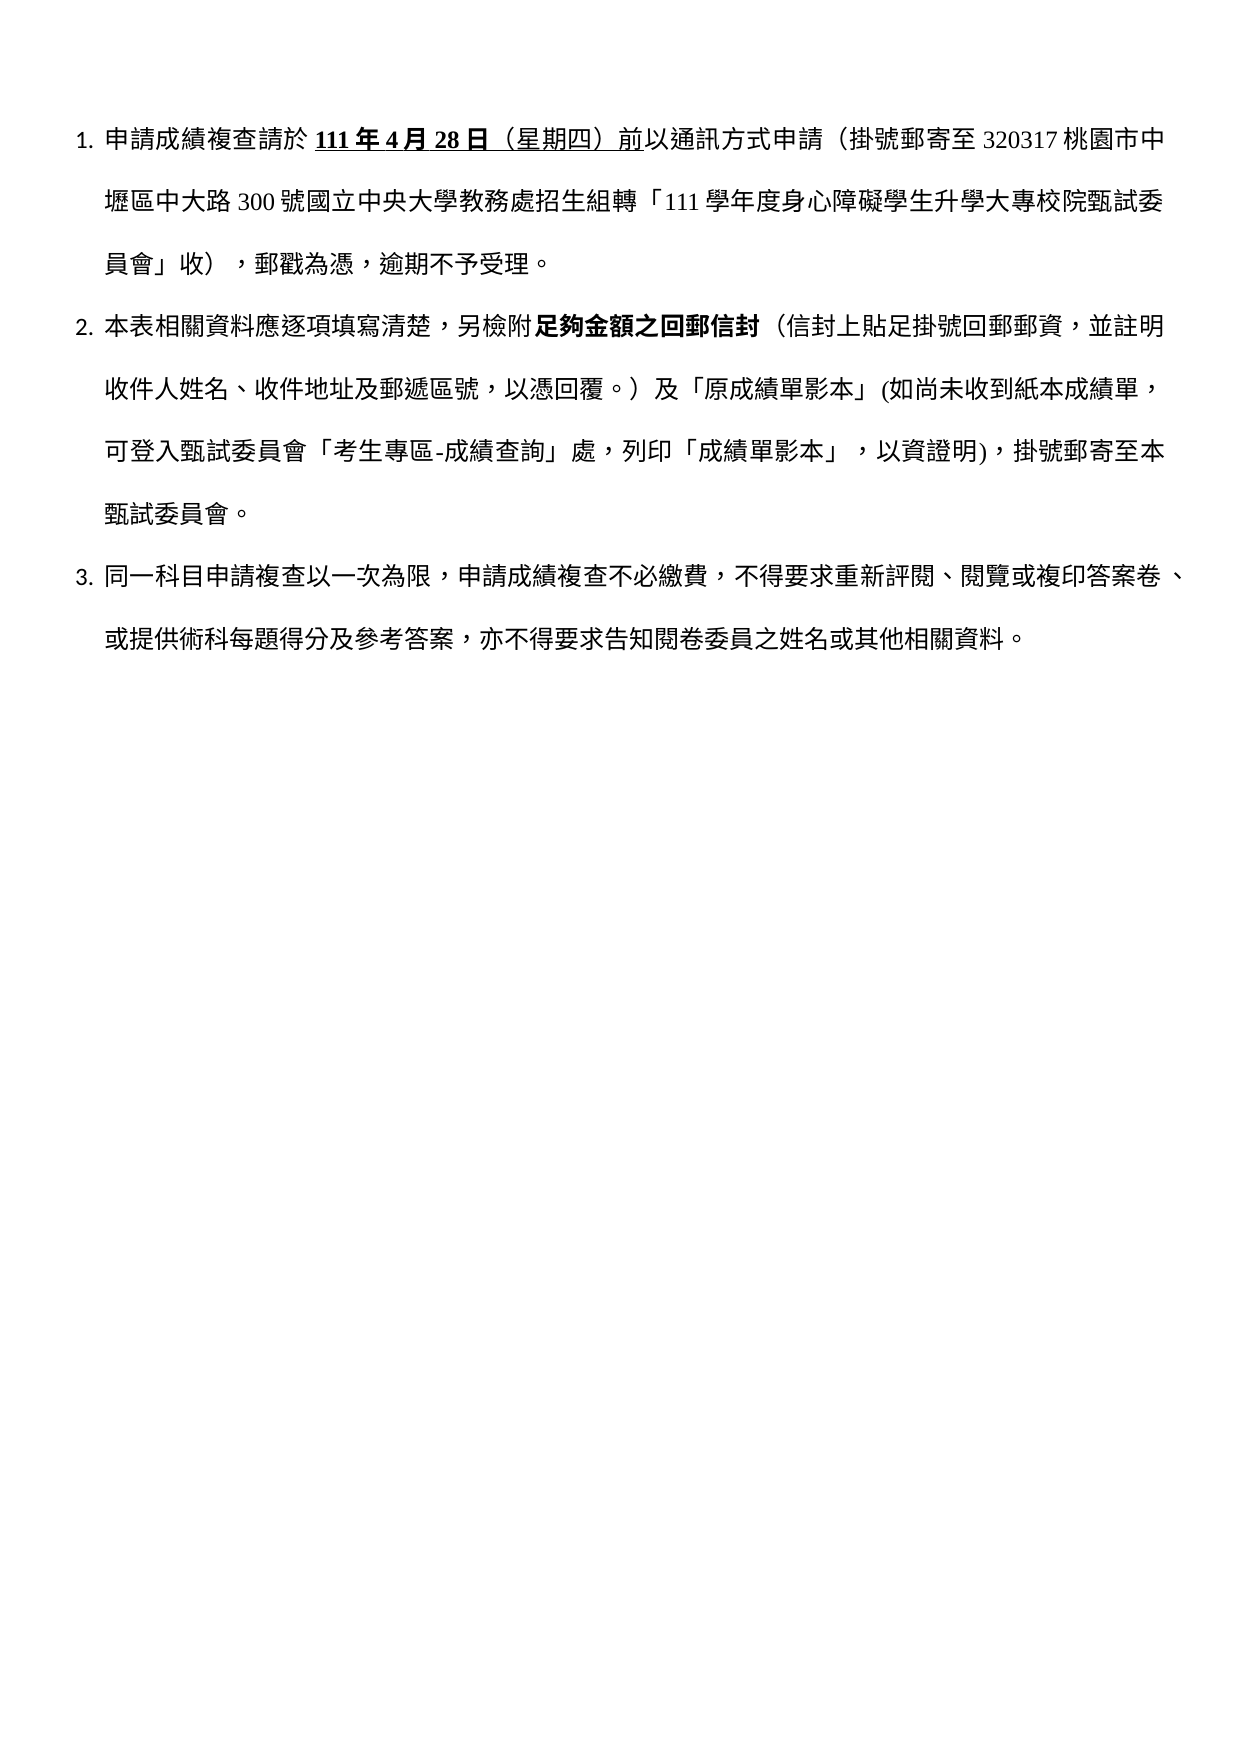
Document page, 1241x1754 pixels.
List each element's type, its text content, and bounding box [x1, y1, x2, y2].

list 同一科目申請複查以一次為限，申請成績複查不必繳費，不得要求重新評閱、閱覽或複印答案卷、或提供術科每題得分及參考答案，亦不得要求告知閱卷委員之姓名或其他相關資料。 [75, 533, 1165, 658]
list 本表相關資料應逐項填寫清楚，另檢附足夠金額之回郵信封（信封上貼足掛號回郵郵資，並註明收件人姓名、收件地址及郵遞區號，以憑回覆。）及「原成績單影本」(如尚未收到紙本成績單，可登入甄試委員會「考生專區-成績查詢」處，列印「成績單影本」，以資證明)，掛號郵寄至本甄試委員會。 [75, 283, 1165, 533]
list 申請成績複查請於111年4月28日（星期四）前以通訊方式申請（掛號郵寄至320317桃園市中壢區中大路300號國立中央大學教務處招生組轉「111學年度身心障礙學生升學大專校院甄試委員會」收），郵戳為憑，逾期不予受理。 [75, 96, 1165, 283]
